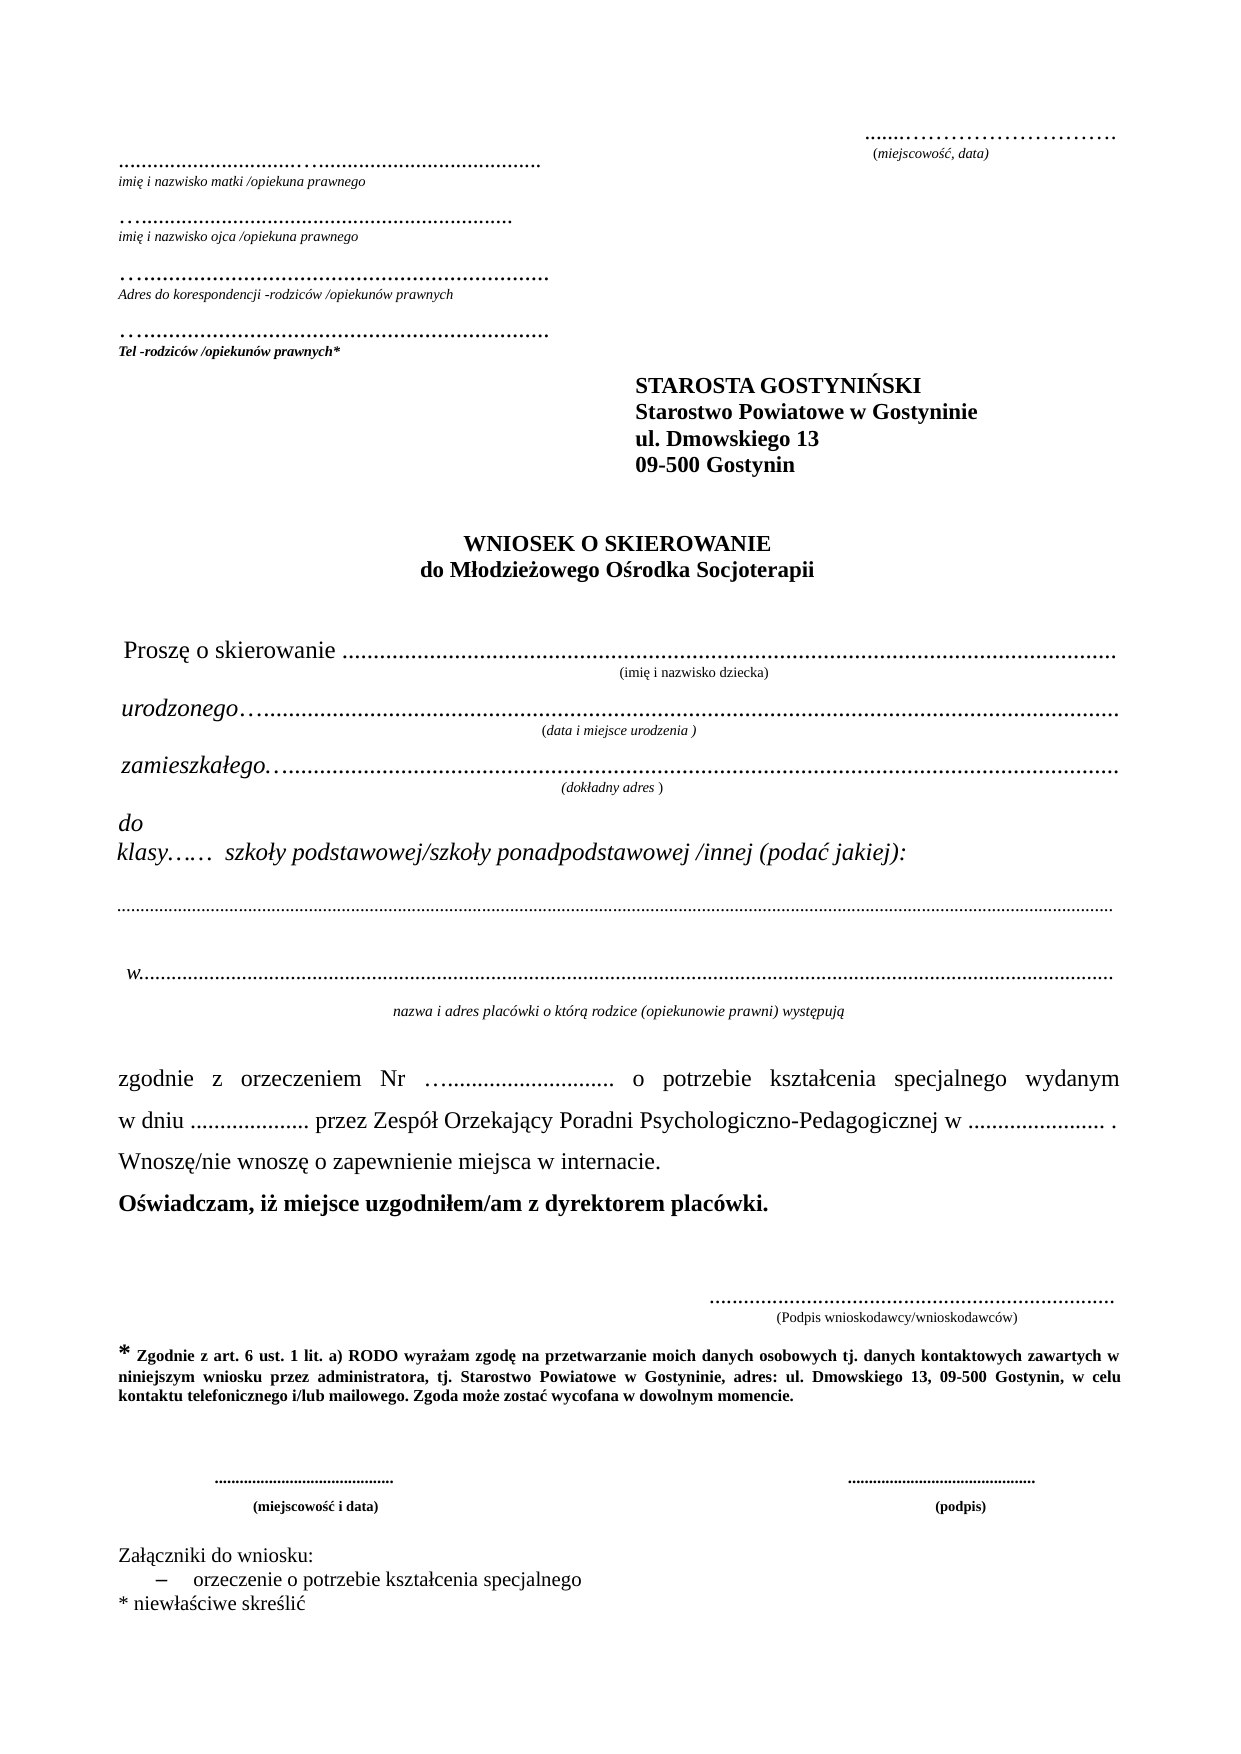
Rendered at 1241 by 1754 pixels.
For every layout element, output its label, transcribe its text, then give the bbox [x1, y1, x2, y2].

text (Podpis wnioskodawcy/wnioskodawców) [709, 1309, 1122, 1338]
text 09-500 Gostynin [635, 451, 1122, 477]
text ul. Dmowskiego 13 [635, 425, 1122, 451]
text do Młodzieżowego Ośrodka Socjoterapii [118, 557, 1122, 583]
text klasy…… szkoły podstawowej/szkoły ponadpodstawowej /innej (podać jakiej): [117, 837, 1122, 866]
text w.................................................................................................................................................................................... nazwa i adres placówki o którą rodzice (opiekunowie prawni) występują [118, 959, 1122, 1033]
text …................................................................. [118, 202, 1122, 228]
text (dokładny adres ) [118, 779, 1122, 808]
text * niewłaściwe skreślić [118, 1591, 1122, 1615]
list orzeczenie o potrzebie kształcenia specjalnego [156, 1567, 1122, 1591]
text zgodnie z orzeczeniem Nr …............................ o potrzebie kształcenia specjalnego wydanym w dniu .................... przez Zespół Orzekający Poradni Psychologiczno-Pedagogicznej w ....................... . [118, 1064, 1122, 1133]
text .......………………………. [118, 118, 1122, 144]
text ...............................…....................................... (miejscowość, data) [118, 144, 1122, 173]
text ..................................................................................................................................................................................................................... [117, 894, 1122, 916]
text Adres do korespondencji -rodziców /opiekunów prawnych [118, 286, 1122, 314]
text imię i nazwisko matki /opiekuna prawnego [118, 173, 1122, 202]
text imię i nazwisko ojca /opiekuna prawnego [118, 228, 1122, 257]
text Tel -rodziców /opiekunów prawnych* [118, 343, 1122, 372]
text Załączniki do wniosku: [118, 1543, 1122, 1567]
text Starostwo Powiatowe w Gostyninie [635, 398, 1122, 425]
text (miejscowość i data) (podpis) [118, 1489, 1122, 1516]
text Oświadczam, iż miejsce uzgodniłem/am z dyrektorem placówki. [118, 1188, 1122, 1216]
text do [118, 808, 1122, 837]
text …................................................................. [118, 257, 1122, 286]
text ........................................... ............................................. [118, 1462, 1122, 1489]
text * Zgodnie z art. 6 ust. 1 lit. a) RODO wyrażam zgodę na przetwarzanie moich danych osobowych tj. danych kontaktowych zawartych w niniejszym wniosku przez administratora, tj. Starostwo Powiatowe w Gostyninie, adres: ul. Dmowskiego 13, 09-500 Gostynin, w celu kontaktu telefonicznego i/lub mailowego. Zgoda może zostać wycofana w dowolnym momencie. [118, 1338, 1122, 1405]
text Wnoszę/nie wnoszę o zapewnienie miejsca w internacie. [118, 1147, 1122, 1175]
text zamieszkałego…..................................................................................................................................... [118, 751, 1122, 779]
text …................................................................. [118, 314, 1122, 343]
text STAROSTA GOSTYNIŃSKI [635, 372, 1122, 398]
text ....................................................................... [709, 1283, 1122, 1309]
text WNIOSEK O SKIEROWANIE [118, 530, 1122, 557]
text Proszę o skierowanie ............................................................................................................................ (imię i nazwisko dziecka) urodzonego….........................................................................................................................................(data i miejsce urodzenia ) [118, 636, 1122, 751]
